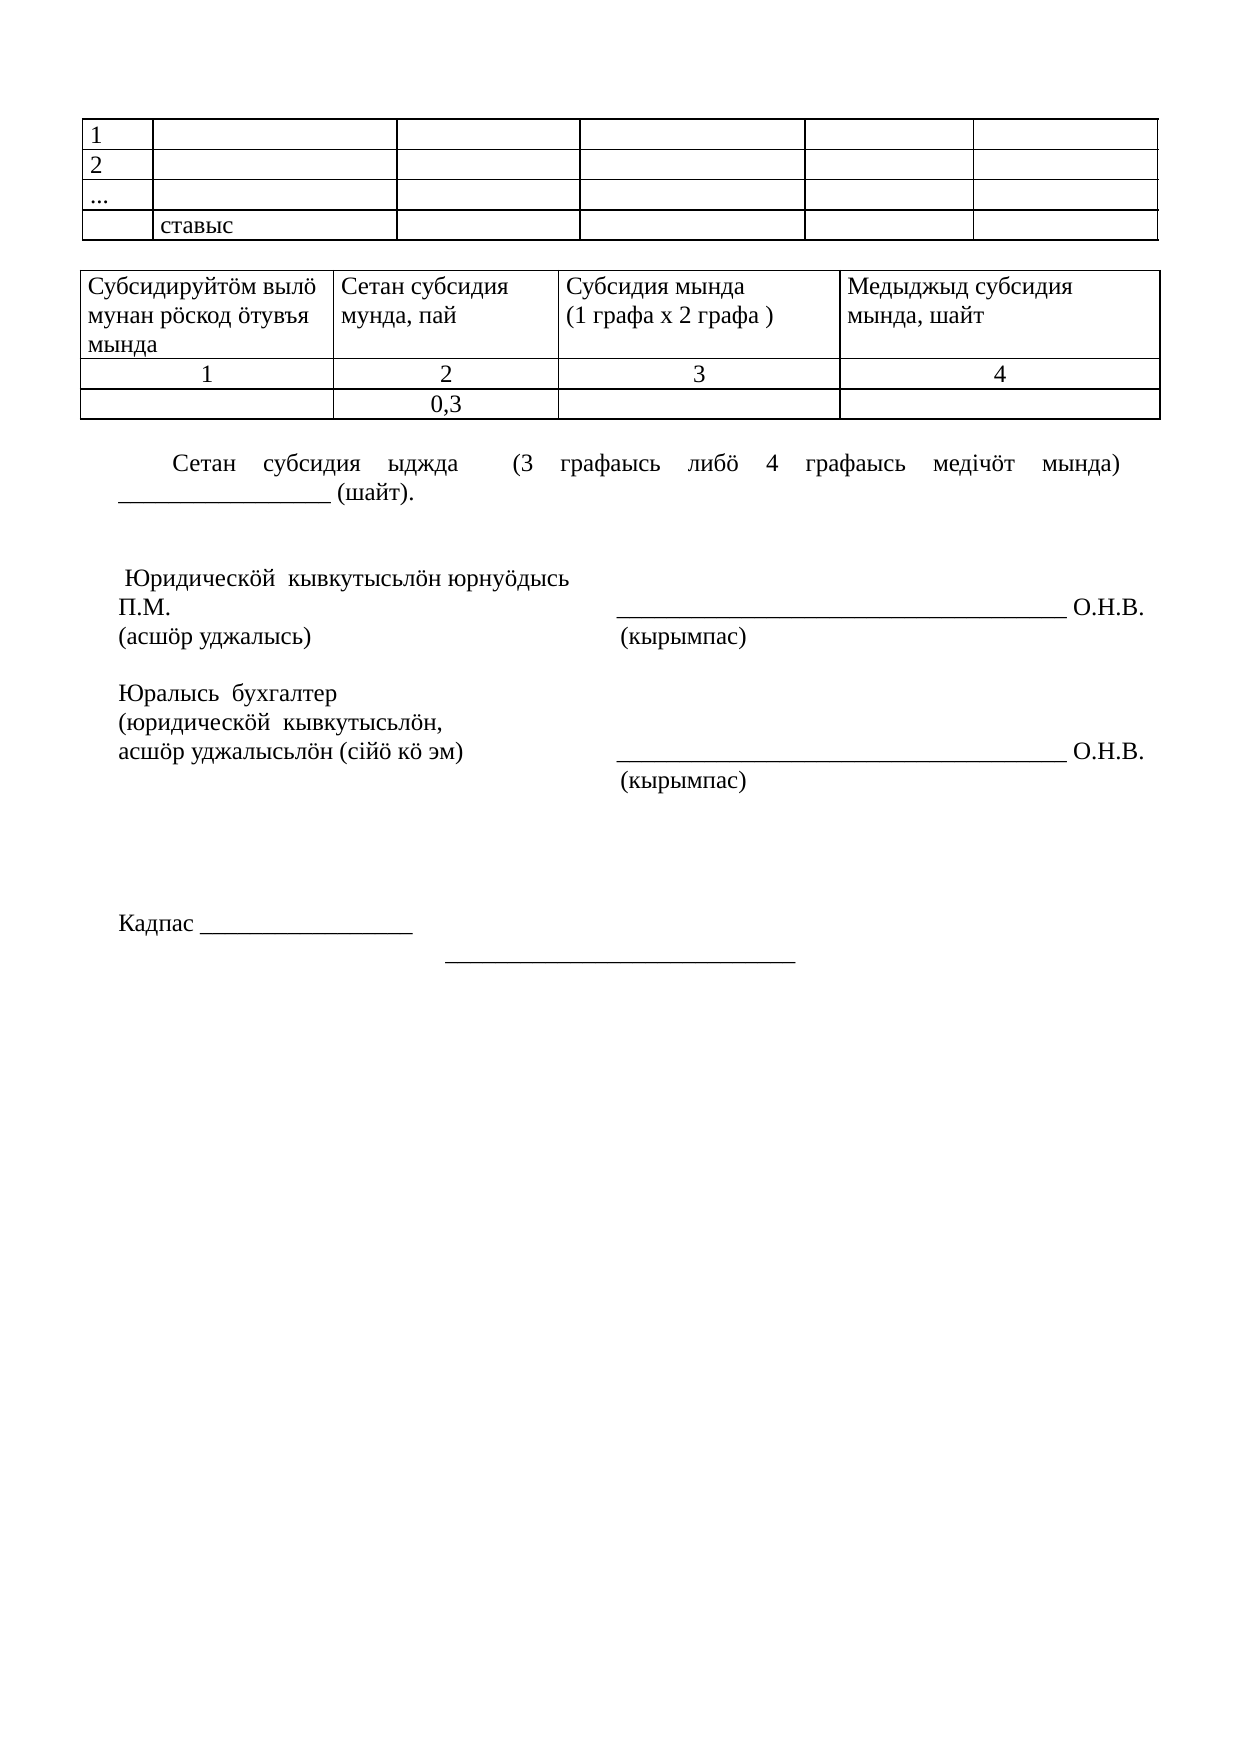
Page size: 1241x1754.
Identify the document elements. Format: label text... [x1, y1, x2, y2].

table_header Медыджыд субсидия мында, шайт [841, 271, 1159, 357]
table_cell [806, 180, 973, 209]
table_cell [398, 180, 579, 209]
table_cell 1 [83, 120, 152, 148]
table_header Сетан субсидия мунда, пай [334, 271, 558, 357]
table_cell [154, 120, 396, 148]
table_cell [806, 120, 973, 148]
table_cell ставыс [154, 211, 396, 239]
text Сетан субсидия ыджда (3 графаысь либӧ 4 графаысь медічӧт мында) _________________ (шайт). [118, 448, 1122, 506]
table_cell [154, 180, 396, 209]
table_cell [581, 120, 804, 148]
table_cell [581, 180, 804, 209]
table_cell [581, 150, 804, 179]
table_cell 1 [81, 359, 333, 388]
text ____________________________ [118, 937, 1122, 966]
table_header Субсидия мында (1 графа x 2 графа ) [559, 271, 839, 357]
text Кадпас _________________ [118, 908, 1122, 937]
table_cell [398, 120, 579, 148]
table_cell [581, 211, 804, 239]
table_cell [806, 150, 973, 179]
table_header Субсидируйтӧм вылӧ мунан рӧскод ӧтувъя мында [81, 271, 333, 357]
table_header Юридическӧй кывкутысьлӧн юрнуӧдысь П.М. (асшӧр уджалысь) [107, 564, 605, 678]
table_header ____________________________________ О.Н.В. (кырымпас) [605, 564, 1167, 678]
table_cell [974, 120, 1157, 148]
table_cell 2 [83, 150, 152, 179]
table_cell [559, 390, 839, 418]
table_cell [974, 211, 1157, 239]
table_cell 0,3 [334, 390, 558, 418]
table_cell 3 [559, 359, 839, 388]
table_cell [841, 390, 1159, 418]
table_cell ... [83, 180, 152, 209]
table_cell 4 [841, 359, 1159, 388]
table_cell ____________________________________ О.Н.В. (кырымпас) [605, 679, 1167, 880]
table_cell Юралысь бухгалтер (юридическӧй кывкутысьлӧн, асшӧр уджалысьлӧн (сійӧ кӧ эм) [107, 679, 605, 880]
table_cell 2 [334, 359, 558, 388]
table_cell [974, 180, 1157, 209]
table_cell [398, 150, 579, 179]
table_cell [81, 390, 333, 418]
table_cell [974, 150, 1157, 179]
table_cell [83, 211, 152, 239]
table_cell [154, 150, 396, 179]
table_cell [398, 211, 579, 239]
table_cell [806, 211, 973, 239]
